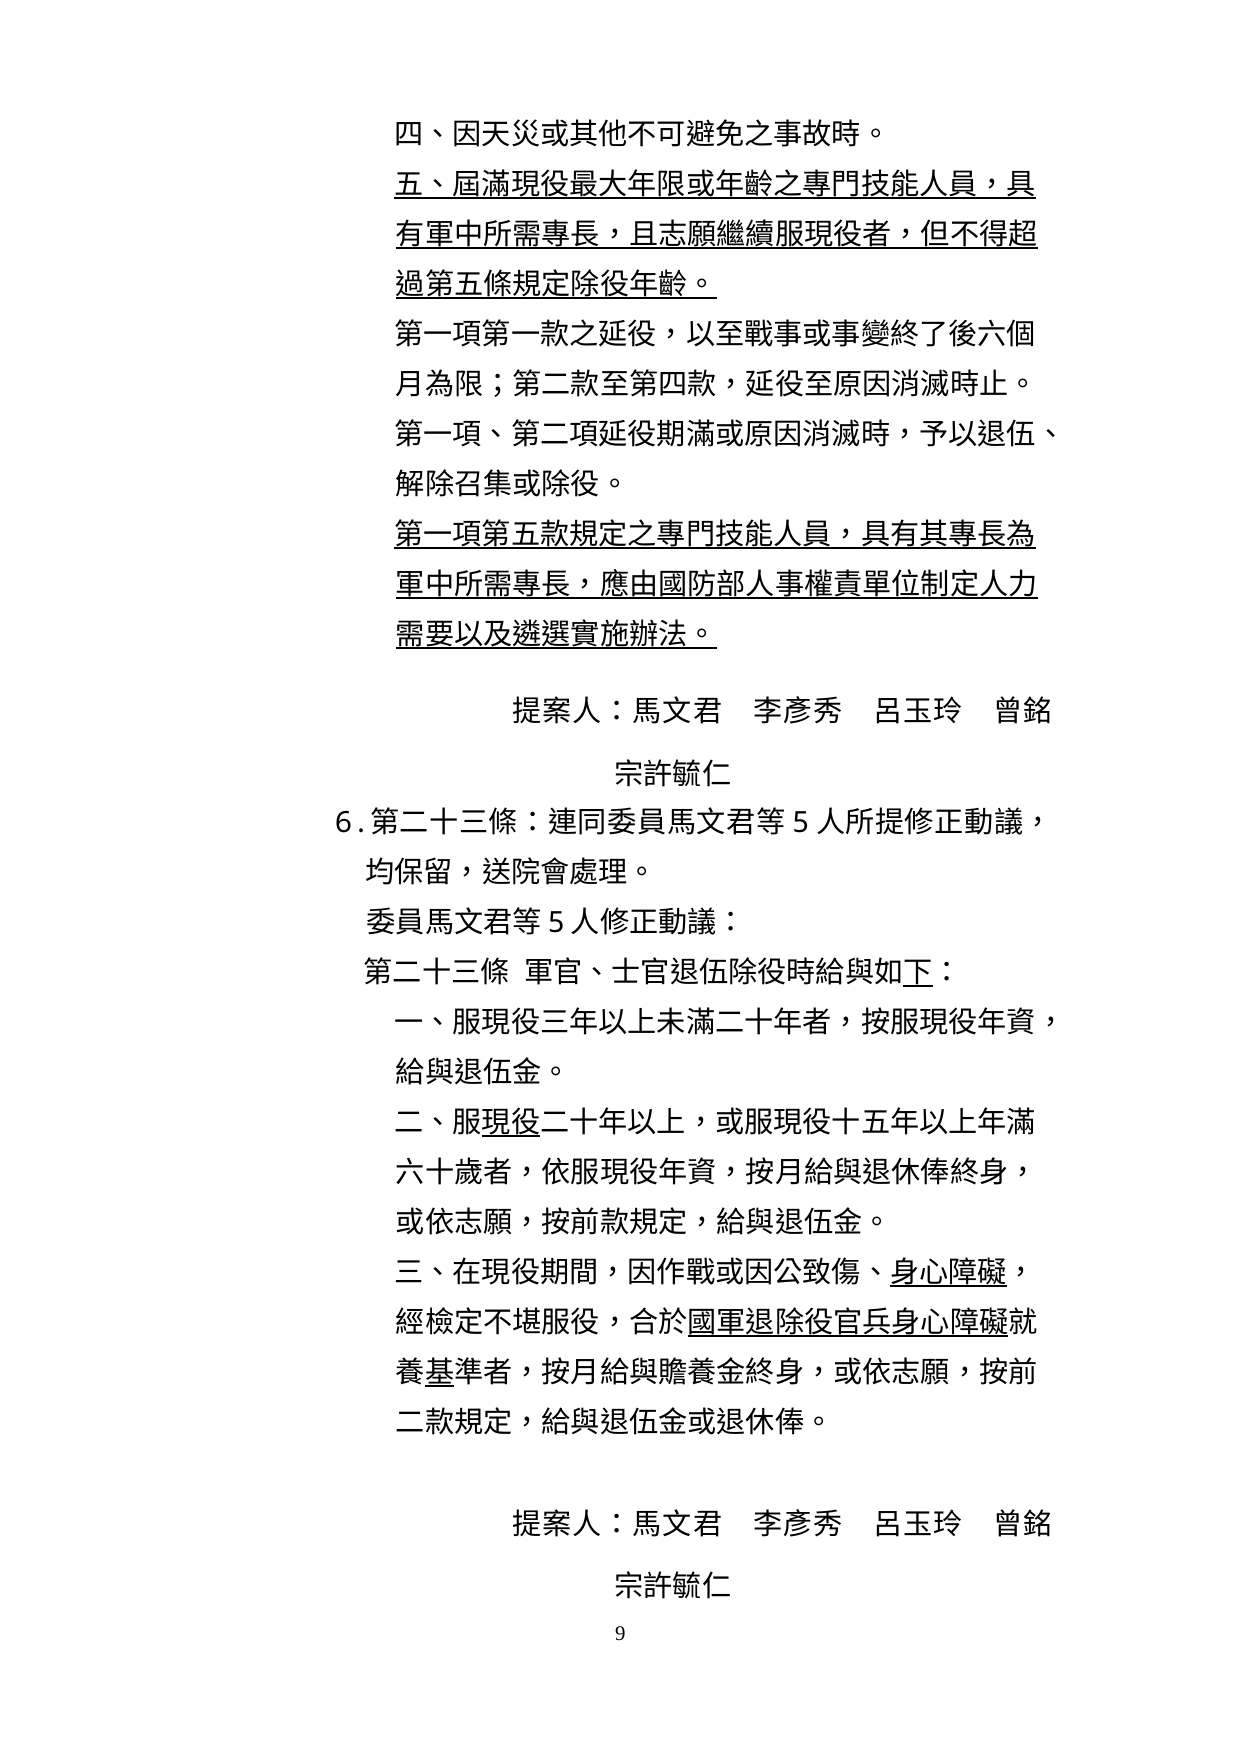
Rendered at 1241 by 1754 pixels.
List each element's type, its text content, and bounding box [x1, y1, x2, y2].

text 委員馬文君等5人修正動議： [349, 892, 1053, 942]
text 三、在現役期間，因作戰或因公致傷、身心障礙，經檢定不堪服役，合於國軍退除役官兵身心障礙就養基準者，按月給與贍養金終身，或依志願，按前二款規定，給與退伍金或退休俸。 [394, 1242, 1053, 1442]
text 提案人：馬文君 李彥秀 呂玉玲 曾銘宗許毓仁 [512, 667, 1053, 792]
text 四、因天災或其他不可避免之事故時。 [394, 105, 1053, 155]
text 五、屆滿現役最大年限或年齡之專門技能人員，具有軍中所需專長，且志願繼續服現役者，但不得超過第五條規定除役年齡。 [394, 155, 1053, 305]
text 第二十三條 軍官、士官退伍除役時給與如下： [363, 942, 1053, 992]
text 第一項第一款之延役，以至戰事或事變終了後六個月為限；第二款至第四款，延役至原因消滅時止。 [394, 305, 1053, 405]
text 6.第二十三條：連同委員馬文君等5人所提修正動議，均保留，送院會處理。 [334, 792, 1053, 892]
text 第一項第五款規定之專門技能人員，具有其專長為軍中所需專長，應由國防部人事權責單位制定人力需要以及遴選實施辦法。 [394, 505, 1053, 655]
text 二、服現役二十年以上，或服現役十五年以上年滿六十歲者，依服現役年資，按月給與退休俸終身，或依志願，按前款規定，給與退伍金。 [394, 1092, 1053, 1242]
text 一、服現役三年以上未滿二十年者，按服現役年資，給與退伍金。 [394, 992, 1053, 1092]
text 提案人：馬文君 李彥秀 呂玉玲 曾銘宗許毓仁 [512, 1480, 1053, 1605]
text 第一項、第二項延役期滿或原因消滅時，予以退伍、解除召集或除役。 [394, 405, 1053, 505]
